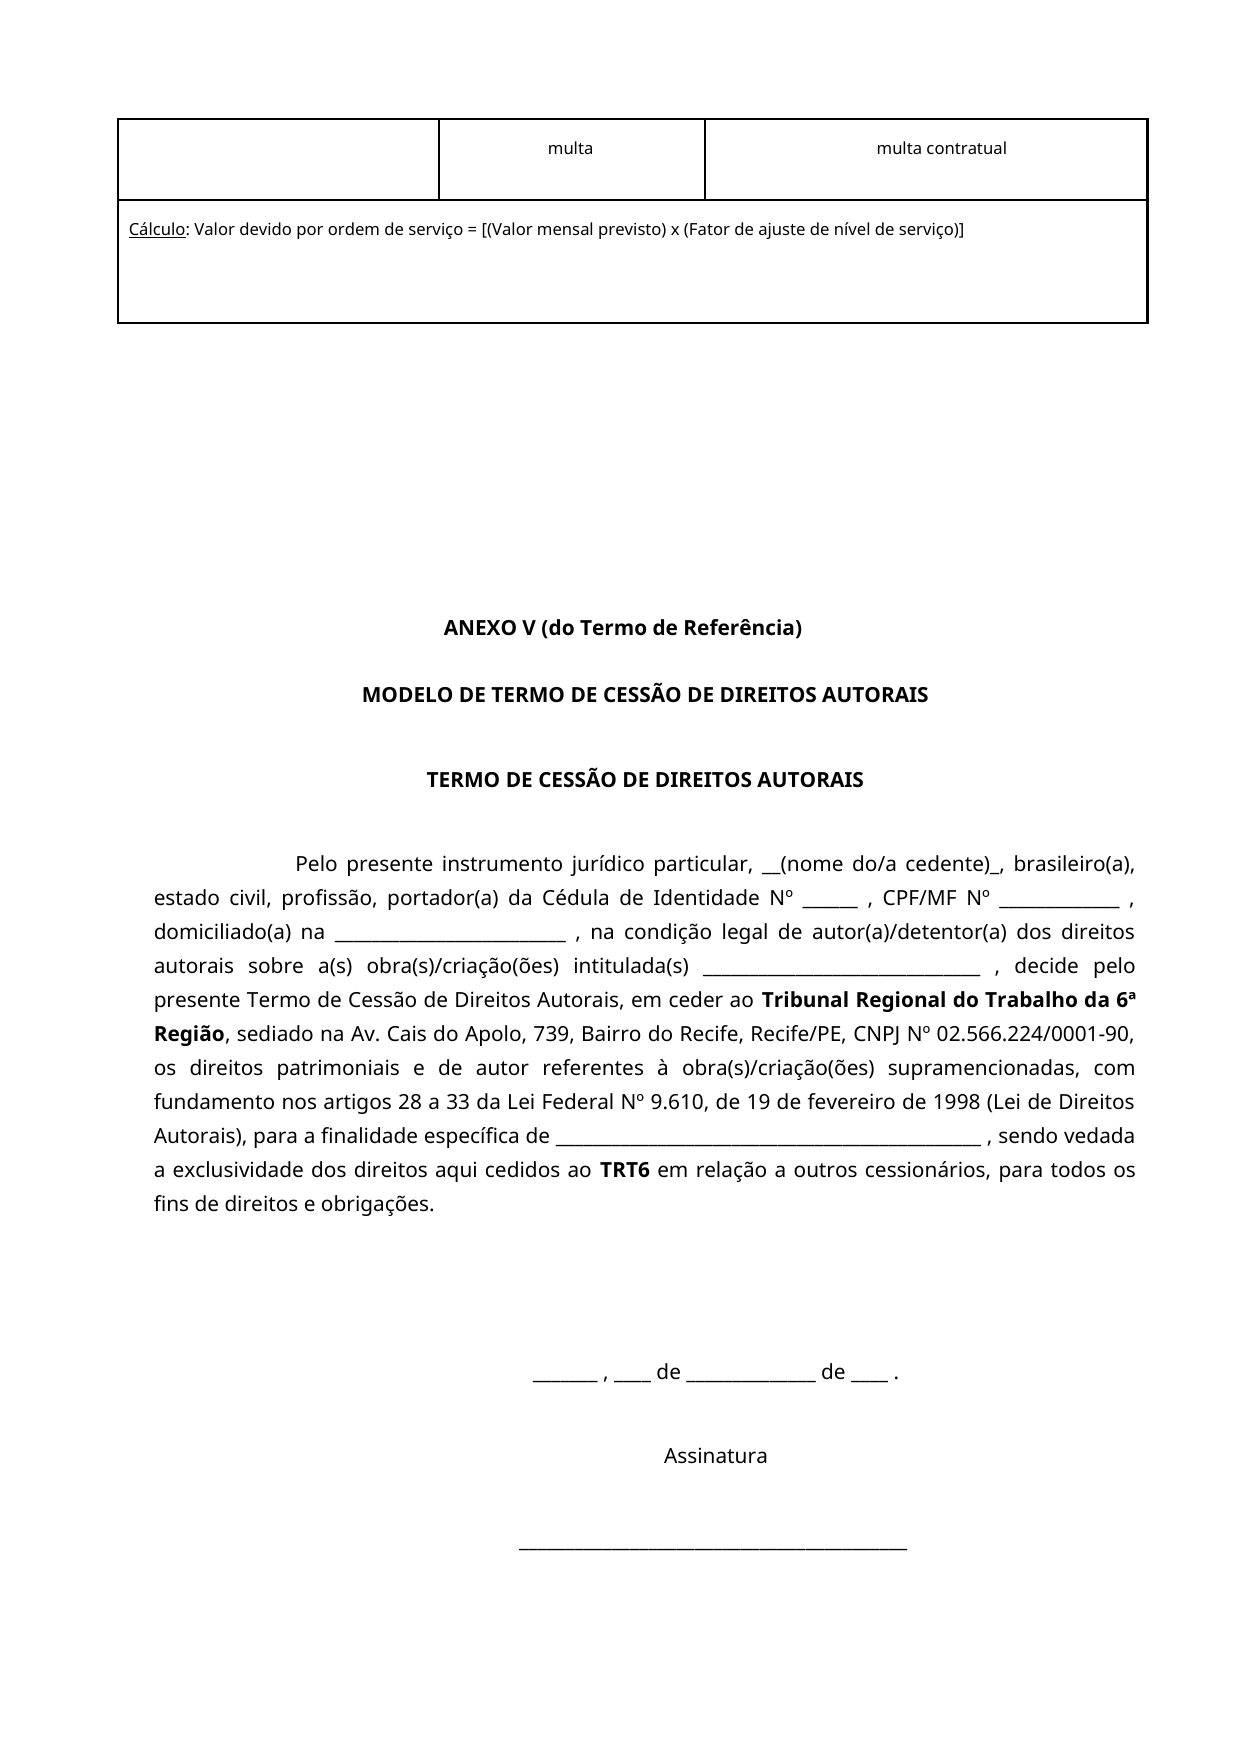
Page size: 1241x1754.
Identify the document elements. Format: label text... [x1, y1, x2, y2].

text ANEXO V (do Termo de Referência) [118, 613, 1122, 641]
table_cell multa [440, 120, 704, 199]
table_cell Cálculo: Valor devido por ordem de serviço = [(Valor mensal previsto) x (Fator de ajuste de nível de serviço)] [119, 201, 1146, 322]
text _______ , ____ de ______________ de ____ . [153, 1357, 1137, 1386]
text MODELO DE TERMO DE CESSÃO DE DIREITOS AUTORAIS [153, 681, 1137, 709]
table_cell [119, 120, 438, 199]
text Pelo presente instrumento jurídico particular, __(nome do/a cedente)_, brasileiro(a), estado civil, profissão, portador(a) da Cédula de Identidade Nº ______ , CPF/MF Nº _____________ , domiciliado(a) na _________________________ , na condição legal de autor(a)/detentor(a) dos direitos autorais sobre a(s) obra(s)/criação(ões) intitulada(s) ______________________________ , decide pelo presente Termo de Cessão de Direitos Autorais, em ceder ao Tribunal Regional do Trabalho da 6ª Região, sediado na Av. Cais do Apolo, 739, Bairro do Recife, Recife/PE, CNPJ Nº 02.566.224/0001-90, os direitos patrimoniais e de autor referentes à obra(s)/criação(ões) supramencionadas, com fundamento nos artigos 28 a 33 da Lei Federal Nº 9.610, de 19 de fevereiro de 1998 (Lei de Direitos Autorais), para a finalidade específica de ______________________________________________ , sendo vedada a exclusividade dos direitos aqui cedidos ao TRT6 em relação a outros cessionários, para todos os fins de direitos e obrigações. [153, 849, 1137, 1218]
text TERMO DE CESSÃO DE DIREITOS AUTORAIS [153, 765, 1137, 793]
table_cell multa contratual [706, 120, 1146, 199]
text Assinatura [153, 1442, 1137, 1470]
text __________________________________________ [153, 1526, 1137, 1554]
